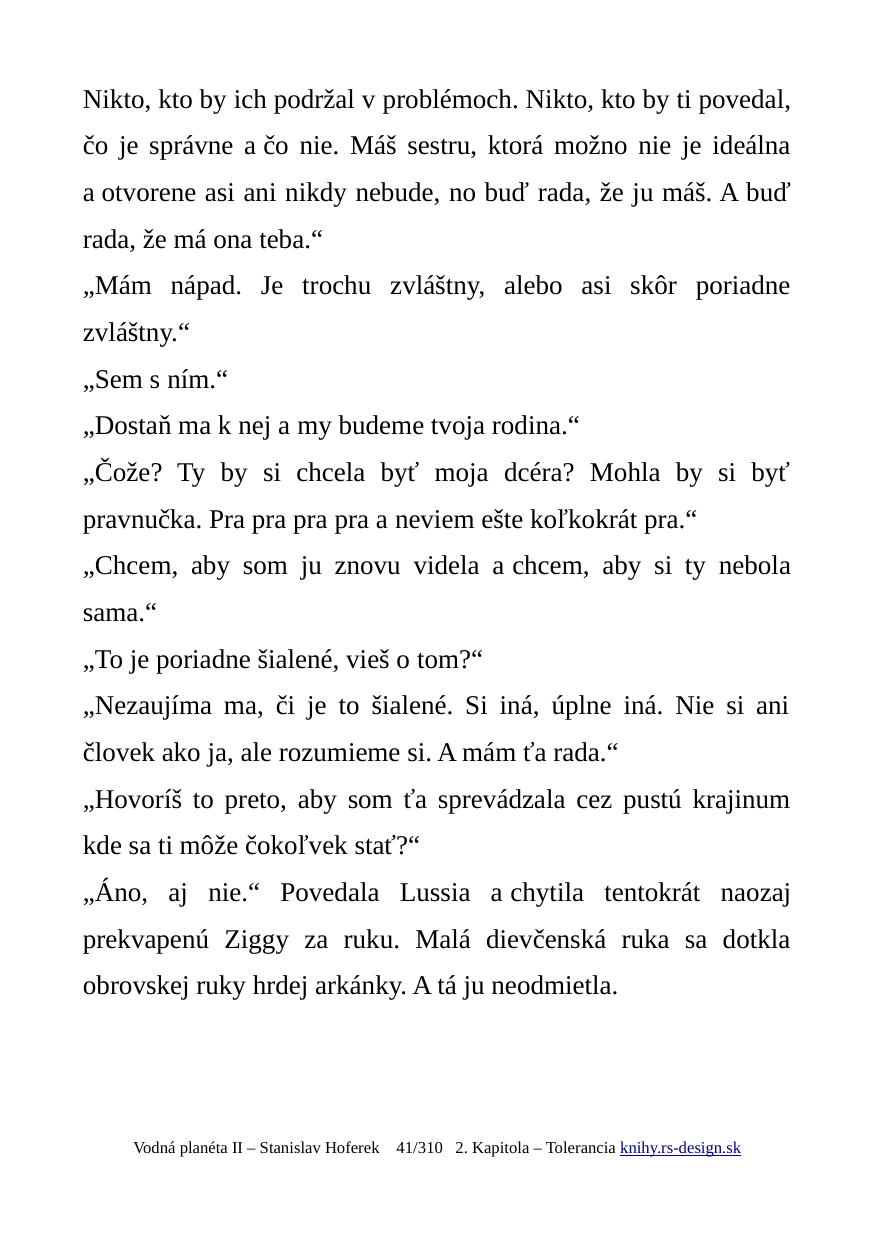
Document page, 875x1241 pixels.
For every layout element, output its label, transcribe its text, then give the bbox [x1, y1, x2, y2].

text „Sem s ním.“ [83, 363, 791, 394]
text „Áno, aj nie.“ Povedala Lussia a chytila tentokrát naozaj prekvapenú Ziggy za ruku. Malá dievčenská ruka sa dotkla obrovskej ruky hrdej arkánky. A tá ju neodmietla. [83, 876, 791, 1001]
text Nikto, kto by ich podržal v problémoch. Nikto, kto by ti povedal, čo je správne a čo nie. Máš sestru, ktorá možno nie je ideálna a otvorene asi ani nikdy nebude, no buď rada, že ju máš. A buď rada, že má ona teba.“ [83, 83, 791, 254]
text „Čože? Ty by si chcela byť moja dcéra? Mohla by si byť pravnučka. Pra pra pra pra a neviem ešte koľkokrát pra.“ [83, 456, 791, 534]
text „Nezaujíma ma, či je to šialené. Si iná, úplne iná. Nie si ani človek ako ja, ale rozumieme si. A mám ťa rada.“ [83, 689, 791, 767]
text „Hovoríš to preto, aby som ťa sprevádzala cez pustú krajinum kde sa ti môže čokoľvek stať?“ [83, 783, 791, 861]
text „Mám nápad. Je trochu zvláštny, alebo asi skôr poriadne zvláštny.“ [83, 269, 791, 347]
text „Dostaň ma k nej a my budeme tvoja rodina.“ [83, 409, 791, 441]
text „Chcem, aby som ju znovu videla a chcem, aby si ty nebola sama.“ [83, 549, 791, 627]
text „To je poriadne šialené, vieš o tom?“ [83, 643, 791, 674]
